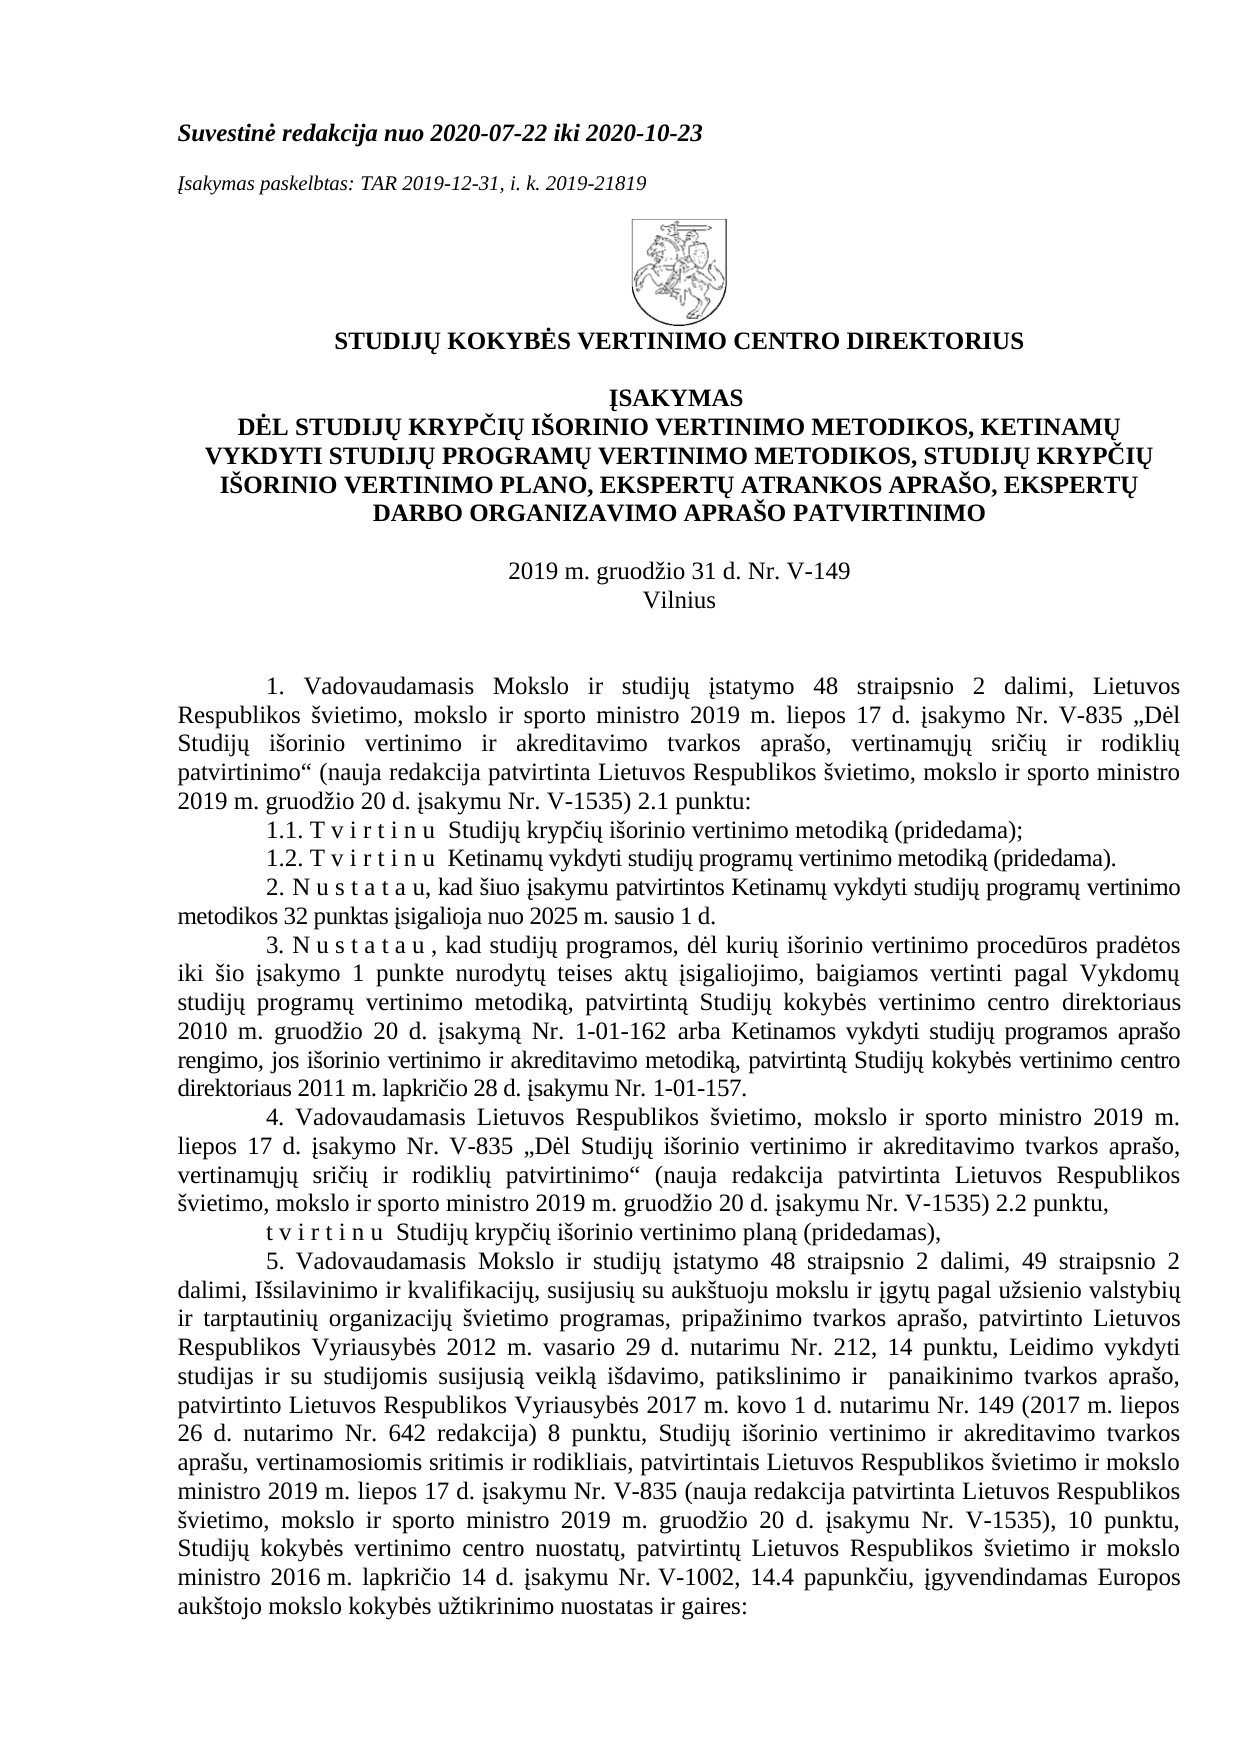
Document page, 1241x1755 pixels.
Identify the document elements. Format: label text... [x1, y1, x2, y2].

text DĖL Studijų krypčių išorinio vertinimo metodikos, Ketinamų vykdyti studijų programų vertinimo metodikos, Studijų krypčių IŠORINIO vertinimo plano, Ekspertų atrankos aprašo, Ekspertų darbo organizavimo aprašo PATVIRTINIMO [177, 412, 1181, 527]
text 3. Nustatau, kad studijų programos, dėl kurių išorinio vertinimo procedūros pradėtos iki šio įsakymo 1 punkte nurodytų teises aktų įsigaliojimo, baigiamos vertinti pagal Vykdomų studijų programų vertinimo metodiką, patvirtintą Studijų kokybės vertinimo centro direktoriaus 2010 m. gruodžio 20 d. įsakymą Nr. 1-01-162 arba Ketinamos vykdyti studijų programos aprašo rengimo, jos išorinio vertinimo ir akreditavimo metodiką, patvirtintą Studijų kokybės vertinimo centro direktoriaus 2011 m. lapkričio 28 d. įsakymu Nr. 1-01-157. [177, 930, 1181, 1102]
text 1.1. Tvirtinu Studijų krypčių išorinio vertinimo metodiką (pridedama); [177, 815, 1181, 843]
text tvirtinu Studijų krypčių išorinio vertinimo planą (pridedamas), [177, 1217, 1181, 1246]
text Suvestinė redakcija nuo 2020-07-22 iki 2020-10-23 [177, 118, 1181, 147]
text STUDIJŲ KOKYBĖS VERTINIMO CENTRO DIREKTORIUS [177, 326, 1181, 355]
text 4. Vadovaudamasis Lietuvos Respublikos švietimo, mokslo ir sporto ministro 2019 m. liepos 17 d. įsakymo Nr. V-835 „Dėl Studijų išorinio vertinimo ir akreditavimo tvarkos aprašo, vertinamųjų sričių ir rodiklių patvirtinimo“ (nauja redakcija patvirtinta Lietuvos Respublikos švietimo, mokslo ir sporto ministro 2019 m. gruodžio 20 d. įsakymu Nr. V-1535) 2.2 punktu, [177, 1102, 1181, 1217]
text 1. Vadovaudamasis Mokslo ir studijų įstatymo 48 straipsnio 2 dalimi, Lietuvos Respublikos švietimo, mokslo ir sporto ministro 2019 m. liepos 17 d. įsakymo Nr. V-835 „Dėl Studijų išorinio vertinimo ir akreditavimo tvarkos aprašo, vertinamųjų sričių ir rodiklių patvirtinimo“ (nauja redakcija patvirtinta Lietuvos Respublikos švietimo, mokslo ir sporto ministro 2019 m. gruodžio 20 d. įsakymu Nr. V-1535) 2.1 punktu: [177, 671, 1181, 815]
text Įsakymas paskelbtas: TAR 2019-12-31, i. k. 2019-21819 [177, 171, 1181, 195]
text 5. Vadovaudamasis Mokslo ir studijų įstatymo 48 straipsnio 2 dalimi, 49 straipsnio 2 dalimi, Išsilavinimo ir kvalifikacijų, susijusių su aukštuoju mokslu ir įgytų pagal užsienio valstybių ir tarptautinių organizacijų švietimo programas, pripažinimo tvarkos aprašo, patvirtinto Lietuvos Respublikos Vyriausybės 2012 m. vasario 29 d. nutarimu Nr. 212, 14 punktu, Leidimo vykdyti studijas ir su studijomis susijusią veiklą išdavimo, patikslinimo ir panaikinimo tvarkos aprašo, patvirtinto Lietuvos Respublikos Vyriausybės 2017 m. kovo 1 d. nutarimu Nr. 149 (2017 m. liepos 26 d. nutarimo Nr. 642 redakcija) 8 punktu, Studijų išorinio vertinimo ir akreditavimo tvarkos aprašu, vertinamosiomis sritimis ir rodikliais, patvirtintais Lietuvos Respublikos švietimo ir mokslo ministro 2019 m. liepos 17 d. įsakymu Nr. V-835 (nauja redakcija patvirtinta Lietuvos Respublikos švietimo, mokslo ir sporto ministro 2019 m. gruodžio 20 d. įsakymu Nr. V-1535), 10 punktu, Studijų kokybės vertinimo centro nuostatų, patvirtintų Lietuvos Respublikos švietimo ir mokslo ministro 2016 m. lapkričio 14 d. įsakymu Nr. V-1002, 14.4 papunkčiu, įgyvendindamas Europos aukštojo mokslo kokybės užtikrinimo nuostatas ir gaires: [177, 1246, 1181, 1620]
text 1.2. Tvirtinu Ketinamų vykdyti studijų programų vertinimo metodiką (pridedama). [177, 843, 1181, 872]
text Vilnius [177, 585, 1181, 613]
text 2019 m. gruodžio 31 d. Nr. V-149 [177, 556, 1181, 585]
text ĮSAKYMAS [177, 383, 1181, 412]
text 2. Nustatau, kad šiuo įsakymu patvirtintos Ketinamų vykdyti studijų programų vertinimo metodikos 32 punktas įsigalioja nuo 2025 m. sausio 1 d. [177, 872, 1181, 930]
